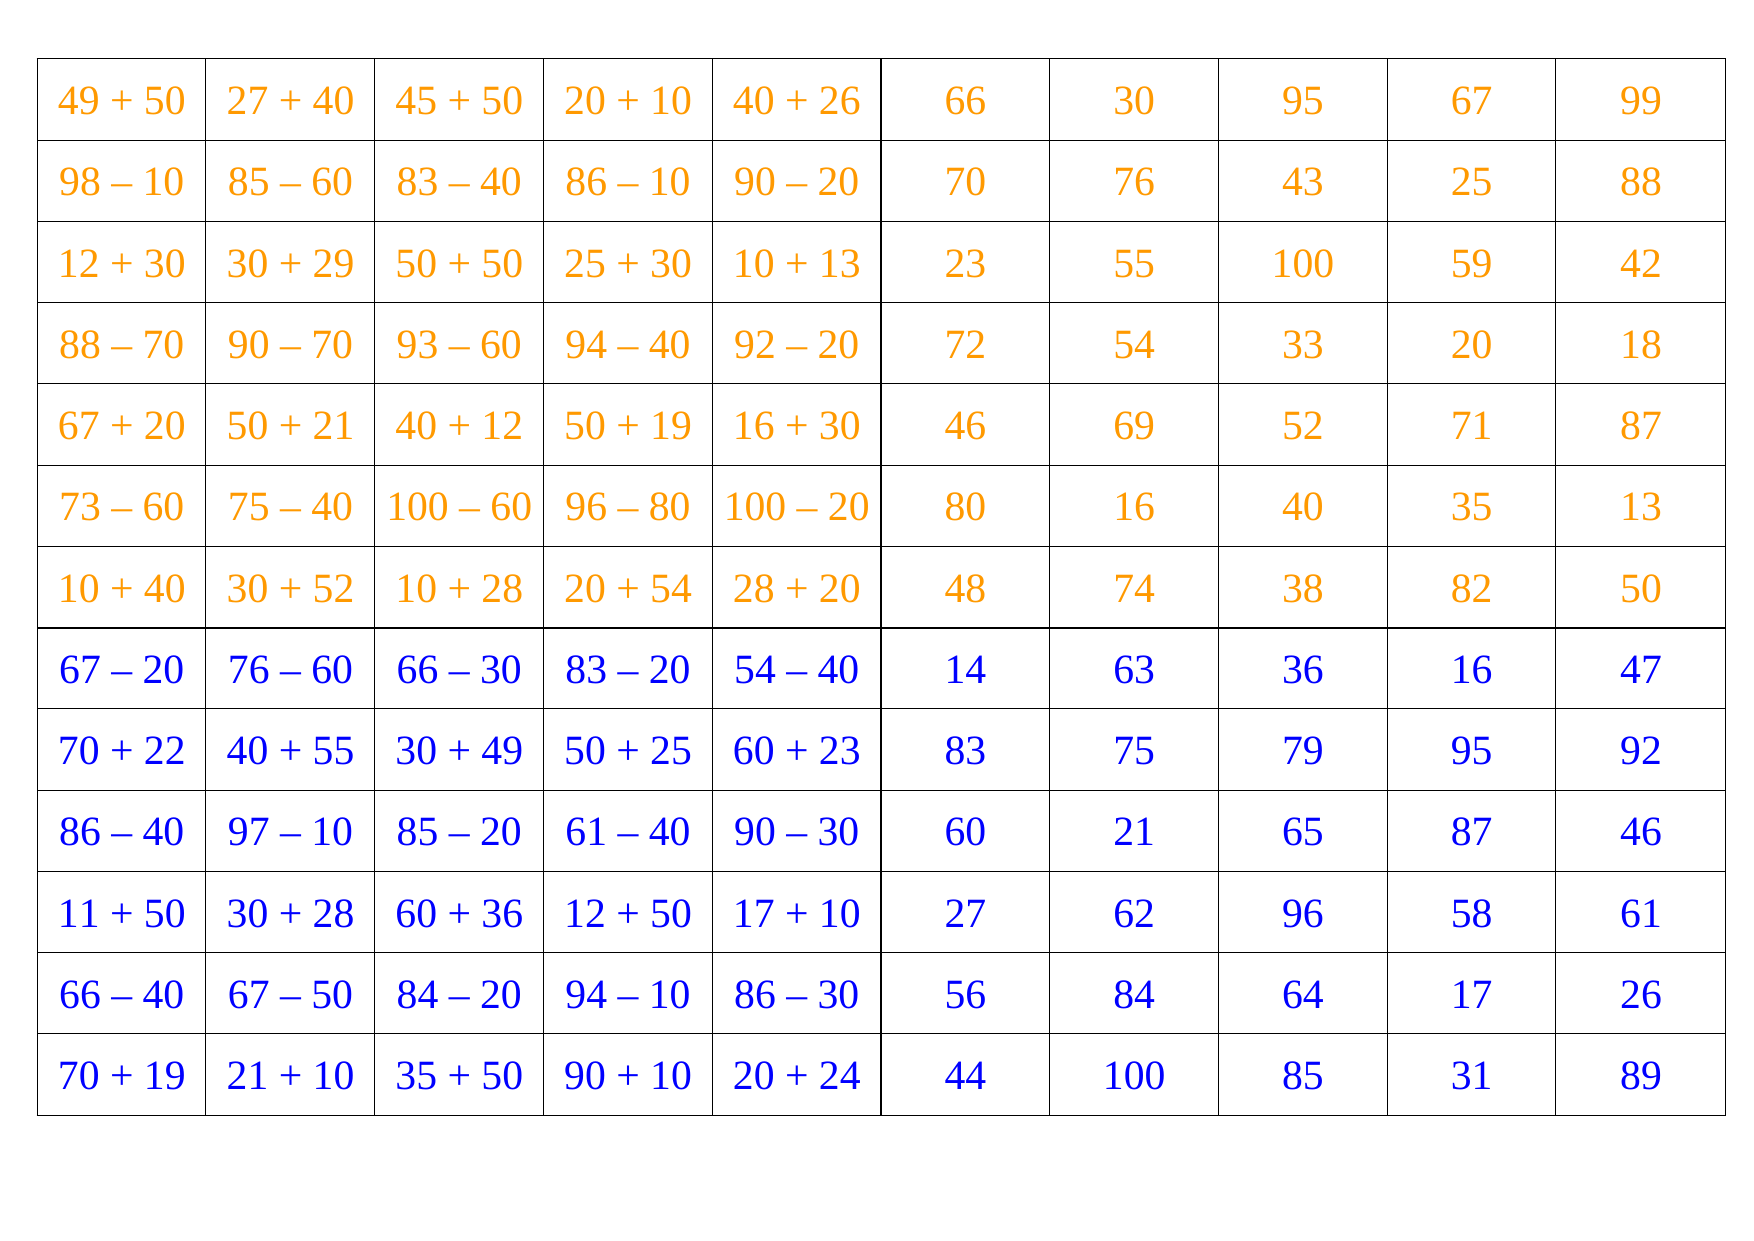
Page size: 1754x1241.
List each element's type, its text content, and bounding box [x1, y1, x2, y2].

table_cell 50 + 50 [375, 222, 543, 302]
table_cell 83 [882, 709, 1049, 789]
table_cell 96 [1219, 872, 1387, 952]
table_cell 85 – 20 [375, 791, 543, 871]
table_cell 47 [1556, 629, 1725, 708]
table_cell 59 [1388, 222, 1555, 302]
table_cell 67 + 20 [38, 384, 205, 464]
table_cell 71 [1388, 384, 1555, 464]
table_cell 75 [1050, 709, 1218, 789]
table_cell 100 – 60 [375, 466, 543, 546]
table_cell 65 [1219, 791, 1387, 871]
table_cell 70 + 22 [38, 709, 205, 789]
table_cell 82 [1388, 547, 1555, 627]
table_cell 61 – 40 [544, 791, 712, 871]
table_cell 46 [882, 384, 1049, 464]
table_cell 67 – 50 [206, 953, 374, 1033]
table_cell 10 + 40 [38, 547, 205, 627]
table_cell 42 [1556, 222, 1725, 302]
table_cell 94 – 40 [544, 303, 712, 383]
table_cell 79 [1219, 709, 1387, 789]
table_header 66 [882, 59, 1049, 139]
table_cell 14 [882, 629, 1049, 708]
table_cell 30 + 49 [375, 709, 543, 789]
table_cell 21 + 10 [206, 1034, 374, 1114]
table_cell 56 [882, 953, 1049, 1033]
table_cell 84 – 20 [375, 953, 543, 1033]
table_cell 90 – 20 [713, 141, 880, 221]
table_cell 36 [1219, 629, 1387, 708]
table_cell 50 [1556, 547, 1725, 627]
table_cell 75 – 40 [206, 466, 374, 546]
table_cell 58 [1388, 872, 1555, 952]
table_cell 60 + 36 [375, 872, 543, 952]
table_cell 46 [1556, 791, 1725, 871]
table_cell 60 [882, 791, 1049, 871]
table_cell 35 [1388, 466, 1555, 546]
table_cell 17 [1388, 953, 1555, 1033]
table_cell 35 + 50 [375, 1034, 543, 1114]
table_cell 72 [882, 303, 1049, 383]
table_cell 54 [1050, 303, 1218, 383]
table_cell 86 – 40 [38, 791, 205, 871]
table_header 99 [1556, 59, 1725, 139]
table_cell 30 + 52 [206, 547, 374, 627]
table_cell 87 [1388, 791, 1555, 871]
table_cell 84 [1050, 953, 1218, 1033]
table_cell 17 + 10 [713, 872, 880, 952]
table_header 40 + 26 [713, 59, 880, 139]
table_cell 10 + 13 [713, 222, 880, 302]
table_cell 50 + 21 [206, 384, 374, 464]
table_cell 48 [882, 547, 1049, 627]
table_cell 38 [1219, 547, 1387, 627]
table_cell 54 – 40 [713, 629, 880, 708]
table_cell 90 – 70 [206, 303, 374, 383]
table_cell 40 + 12 [375, 384, 543, 464]
table_cell 83 – 20 [544, 629, 712, 708]
table_header 67 [1388, 59, 1555, 139]
table_cell 16 [1050, 466, 1218, 546]
table_cell 86 – 30 [713, 953, 880, 1033]
table_cell 23 [882, 222, 1049, 302]
table_cell 25 [1388, 141, 1555, 221]
table_cell 97 – 10 [206, 791, 374, 871]
table_cell 43 [1219, 141, 1387, 221]
table_cell 11 + 50 [38, 872, 205, 952]
table_cell 100 [1219, 222, 1387, 302]
table_cell 69 [1050, 384, 1218, 464]
table_header 49 + 50 [38, 59, 205, 139]
table_cell 100 – 20 [713, 466, 880, 546]
table_cell 61 [1556, 872, 1725, 952]
table_cell 40 + 55 [206, 709, 374, 789]
table_cell 85 – 60 [206, 141, 374, 221]
table_cell 18 [1556, 303, 1725, 383]
table_cell 88 [1556, 141, 1725, 221]
table_header 20 + 10 [544, 59, 712, 139]
table_cell 52 [1219, 384, 1387, 464]
table_cell 92 [1556, 709, 1725, 789]
table_cell 66 – 30 [375, 629, 543, 708]
table_cell 96 – 80 [544, 466, 712, 546]
table_header 95 [1219, 59, 1387, 139]
table_cell 40 [1219, 466, 1387, 546]
table_cell 30 + 28 [206, 872, 374, 952]
table_cell 62 [1050, 872, 1218, 952]
table_cell 76 [1050, 141, 1218, 221]
table_cell 64 [1219, 953, 1387, 1033]
table_cell 10 + 28 [375, 547, 543, 627]
table_cell 80 [882, 466, 1049, 546]
table_cell 93 – 60 [375, 303, 543, 383]
table_cell 60 + 23 [713, 709, 880, 789]
table_cell 95 [1388, 709, 1555, 789]
table_cell 31 [1388, 1034, 1555, 1114]
table_cell 66 – 40 [38, 953, 205, 1033]
table_cell 33 [1219, 303, 1387, 383]
table_cell 44 [882, 1034, 1049, 1114]
table_cell 98 – 10 [38, 141, 205, 221]
table_cell 50 + 25 [544, 709, 712, 789]
table_header 27 + 40 [206, 59, 374, 139]
table_cell 21 [1050, 791, 1218, 871]
table_cell 63 [1050, 629, 1218, 708]
table_cell 30 + 29 [206, 222, 374, 302]
table_cell 74 [1050, 547, 1218, 627]
table_cell 100 [1050, 1034, 1218, 1114]
table_cell 12 + 50 [544, 872, 712, 952]
table_cell 85 [1219, 1034, 1387, 1114]
table_header 45 + 50 [375, 59, 543, 139]
table_cell 26 [1556, 953, 1725, 1033]
table_cell 16 [1388, 629, 1555, 708]
table_cell 20 + 54 [544, 547, 712, 627]
table_cell 90 + 10 [544, 1034, 712, 1114]
table_cell 16 + 30 [713, 384, 880, 464]
table_cell 70 [882, 141, 1049, 221]
table_header 30 [1050, 59, 1218, 139]
table_cell 25 + 30 [544, 222, 712, 302]
table_cell 70 + 19 [38, 1034, 205, 1114]
table_cell 86 – 10 [544, 141, 712, 221]
table_cell 28 + 20 [713, 547, 880, 627]
table_cell 92 – 20 [713, 303, 880, 383]
table_cell 67 – 20 [38, 629, 205, 708]
table_cell 83 – 40 [375, 141, 543, 221]
table_cell 89 [1556, 1034, 1725, 1114]
table_cell 94 – 10 [544, 953, 712, 1033]
table_cell 73 – 60 [38, 466, 205, 546]
table_cell 12 + 30 [38, 222, 205, 302]
table_cell 76 – 60 [206, 629, 374, 708]
table_cell 55 [1050, 222, 1218, 302]
table_cell 13 [1556, 466, 1725, 546]
table_cell 27 [882, 872, 1049, 952]
table_cell 88 – 70 [38, 303, 205, 383]
table_cell 20 + 24 [713, 1034, 880, 1114]
table_cell 90 – 30 [713, 791, 880, 871]
table_cell 20 [1388, 303, 1555, 383]
table_cell 87 [1556, 384, 1725, 464]
table_cell 50 + 19 [544, 384, 712, 464]
